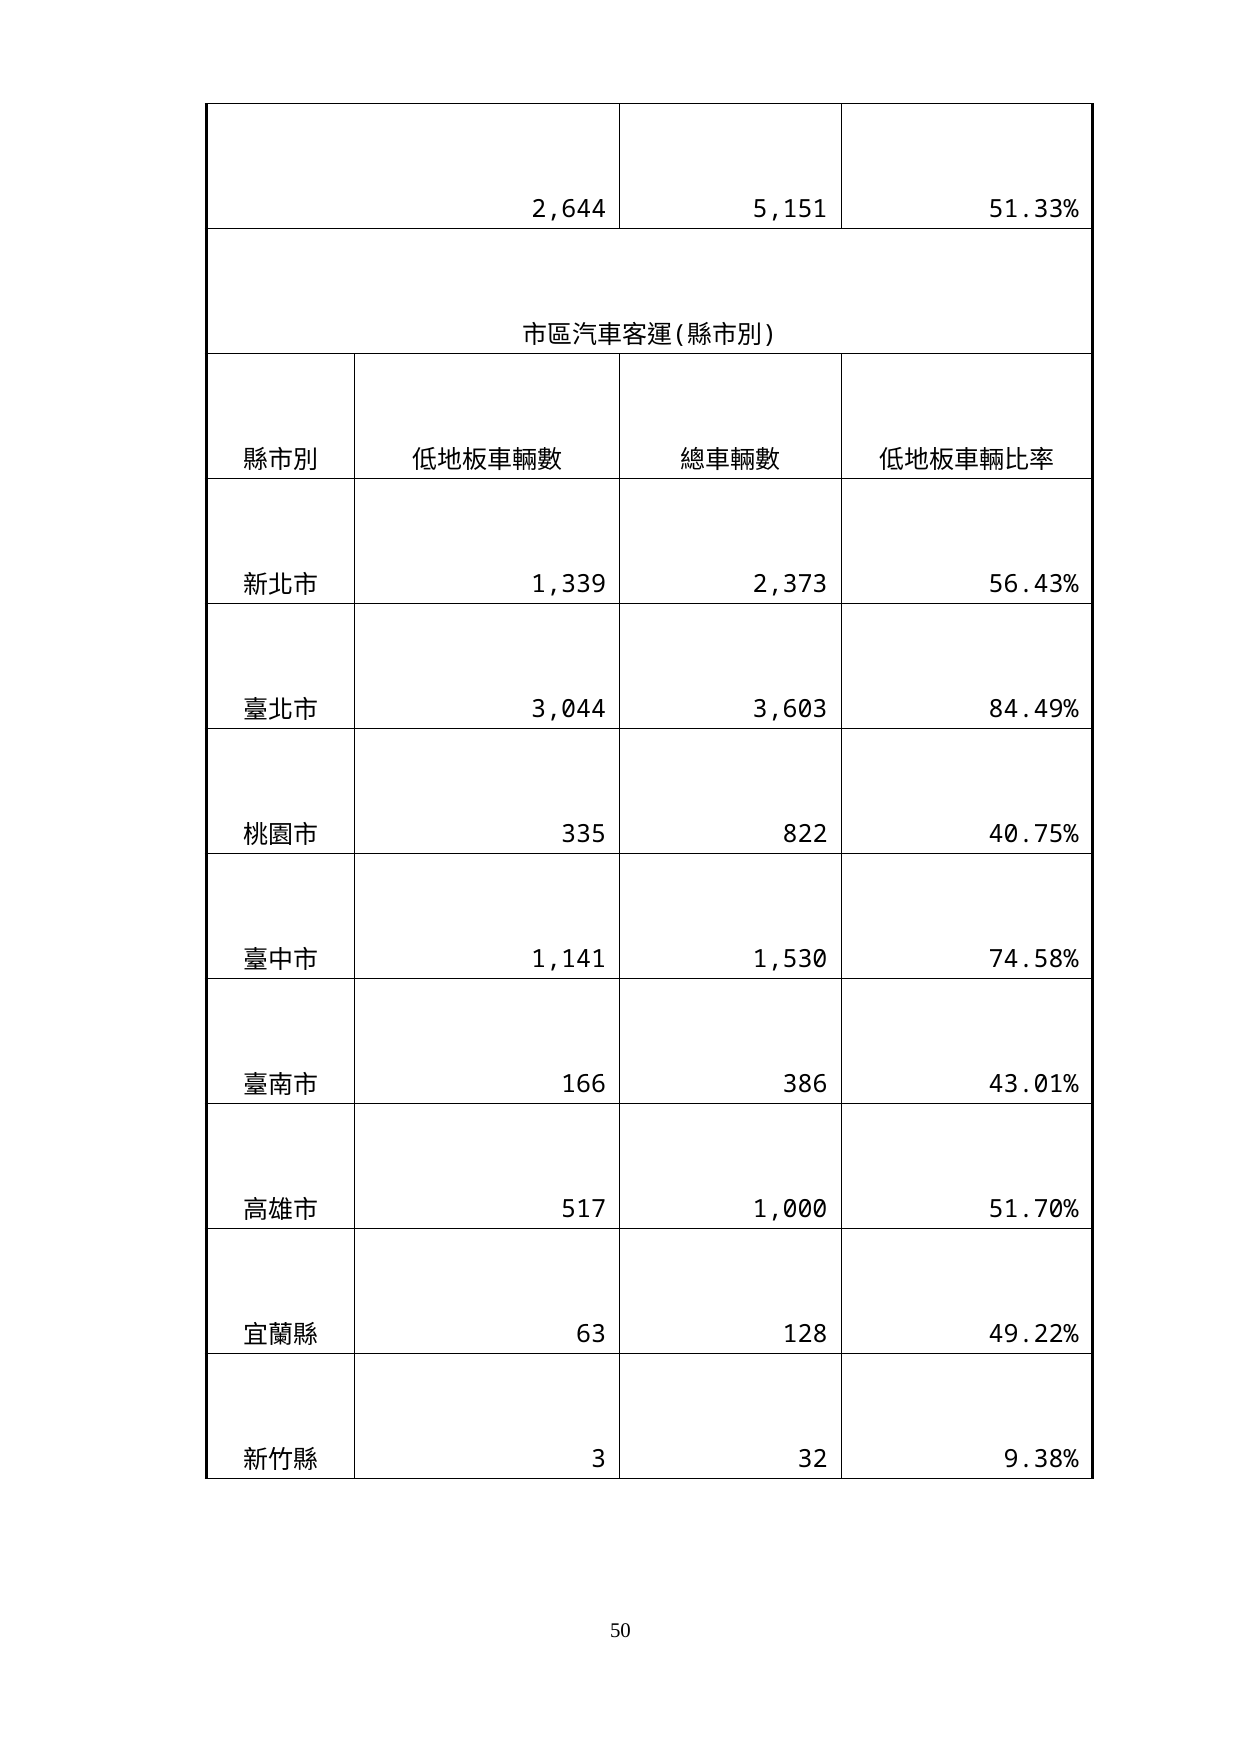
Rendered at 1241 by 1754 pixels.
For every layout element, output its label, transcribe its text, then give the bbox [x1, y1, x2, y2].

table_cell 臺北市 [208, 604, 354, 728]
table_cell 335 [355, 729, 619, 853]
table_cell 低地板車輛比率 [842, 354, 1091, 478]
table_cell 2,644 [208, 104, 619, 228]
table_cell 1,000 [620, 1104, 841, 1228]
table_cell 3 [355, 1354, 619, 1478]
table_cell 高雄市 [208, 1104, 354, 1228]
table_cell 40.75% [842, 729, 1091, 853]
table_cell 1,339 [355, 479, 619, 603]
table_cell 822 [620, 729, 841, 853]
table_cell 51.33% [842, 104, 1091, 228]
table_cell 84.49% [842, 604, 1091, 728]
table_cell 新北市 [208, 479, 354, 603]
table_cell 32 [620, 1354, 841, 1478]
table_cell 128 [620, 1229, 841, 1353]
table_cell 49.22% [842, 1229, 1091, 1353]
table_cell 51.70% [842, 1104, 1091, 1228]
table_cell 1,530 [620, 854, 841, 978]
table_cell 74.58% [842, 854, 1091, 978]
table_cell 9.38% [842, 1354, 1091, 1478]
table_cell 臺南市 [208, 979, 354, 1103]
table_cell 新竹縣 [208, 1354, 354, 1478]
table_cell 低地板車輛數 [355, 354, 619, 478]
table_cell 市區汽車客運(縣市別) [208, 229, 1091, 353]
table_cell 臺中市 [208, 854, 354, 978]
table_cell 56.43% [842, 479, 1091, 603]
table_cell 宜蘭縣 [208, 1229, 354, 1353]
table_cell 3,044 [355, 604, 619, 728]
table_cell 縣市別 [208, 354, 354, 478]
table_cell 3,603 [620, 604, 841, 728]
table_cell 2,373 [620, 479, 841, 603]
table_cell 桃園市 [208, 729, 354, 853]
table_cell 43.01% [842, 979, 1091, 1103]
table_cell 166 [355, 979, 619, 1103]
table_cell 總車輛數 [620, 354, 841, 478]
table_cell 63 [355, 1229, 619, 1353]
table_cell 517 [355, 1104, 619, 1228]
table_cell 1,141 [355, 854, 619, 978]
table_cell 386 [620, 979, 841, 1103]
table_cell 5,151 [620, 104, 841, 228]
